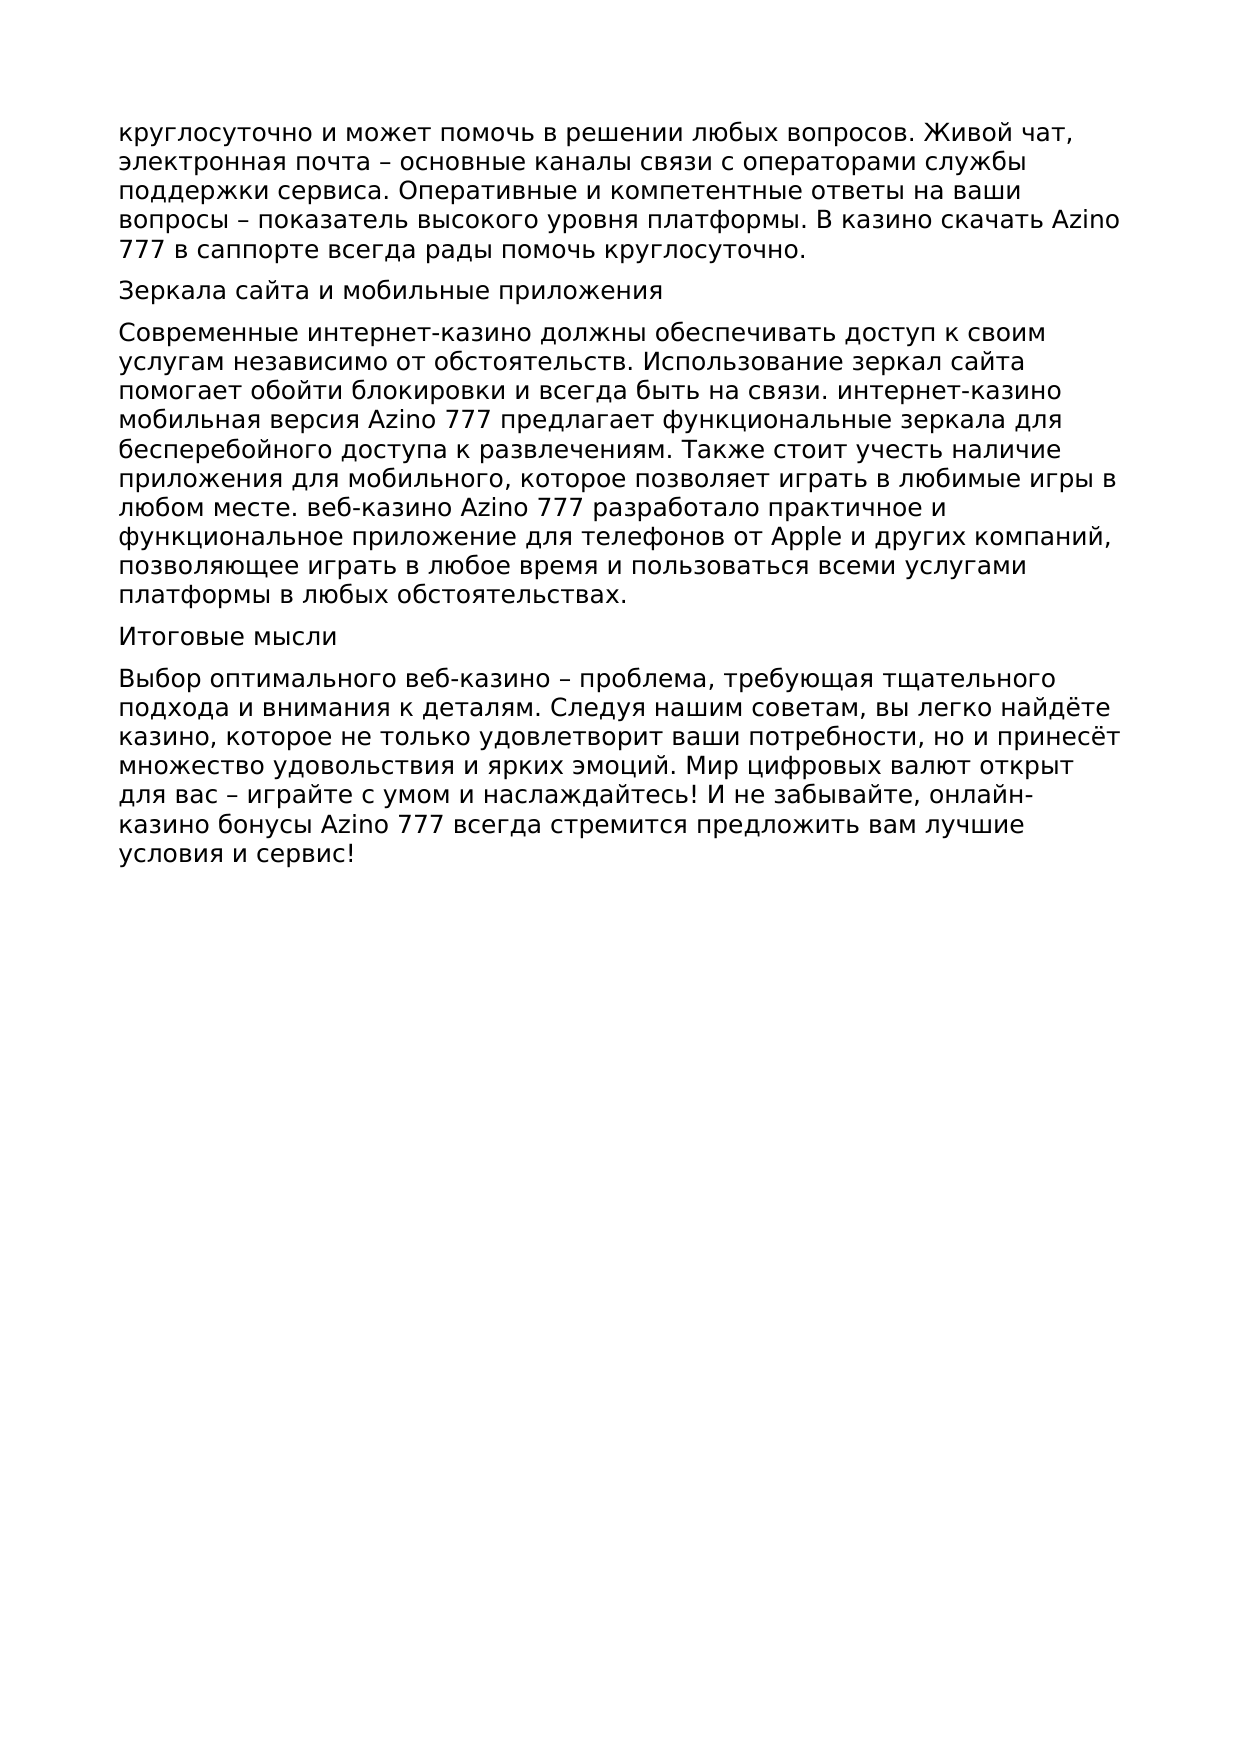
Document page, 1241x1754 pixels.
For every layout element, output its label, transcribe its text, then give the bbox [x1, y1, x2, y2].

text круглосуточно и может помочь в решении любых вопросов. Живой чат, электронная почта – основные каналы связи с операторами службы поддержки сервиса. Оперативные и компетентные ответы на ваши вопросы – показатель высокого уровня платформы. В казино скачать Azino 777 в саппорте всегда рады помочь круглосуточно. [118, 118, 1122, 264]
text Итоговые мысли [118, 622, 1122, 651]
text Современные интернет-казино должны обеспечивать доступ к своим услугам независимо от обстоятельств. Использование зеркал сайта помогает обойти блокировки и всегда быть на связи. интернет-казино мобильная версия Azino 777 предлагает функциональные зеркала для бесперебойного доступа к развлечениям. Также стоит учесть наличие приложения для мобильного, которое позволяет играть в любимые игры в любом месте. веб-казино Azino 777 разработало практичное и функциональное приложение для телефонов от Apple и других компаний, позволяющее играть в любое время и пользоваться всеми услугами платформы в любых обстоятельствах. [118, 318, 1122, 610]
text Выбор оптимального веб-казино – проблема, требующая тщательного подхода и внимания к деталям. Следуя нашим советам, вы легко найдёте казино, которое не только удовлетворит ваши потребности, но и принесёт множество удовольствия и ярких эмоций. Мир цифровых валют открыт для вас – играйте с умом и наслаждайтесь! И не забывайте, онлайн-казино бонусы Azino 777 всегда стремится предложить вам лучшие условия и сервис! [118, 664, 1122, 868]
text Зеркала сайта и мобильные приложения [118, 276, 1122, 306]
